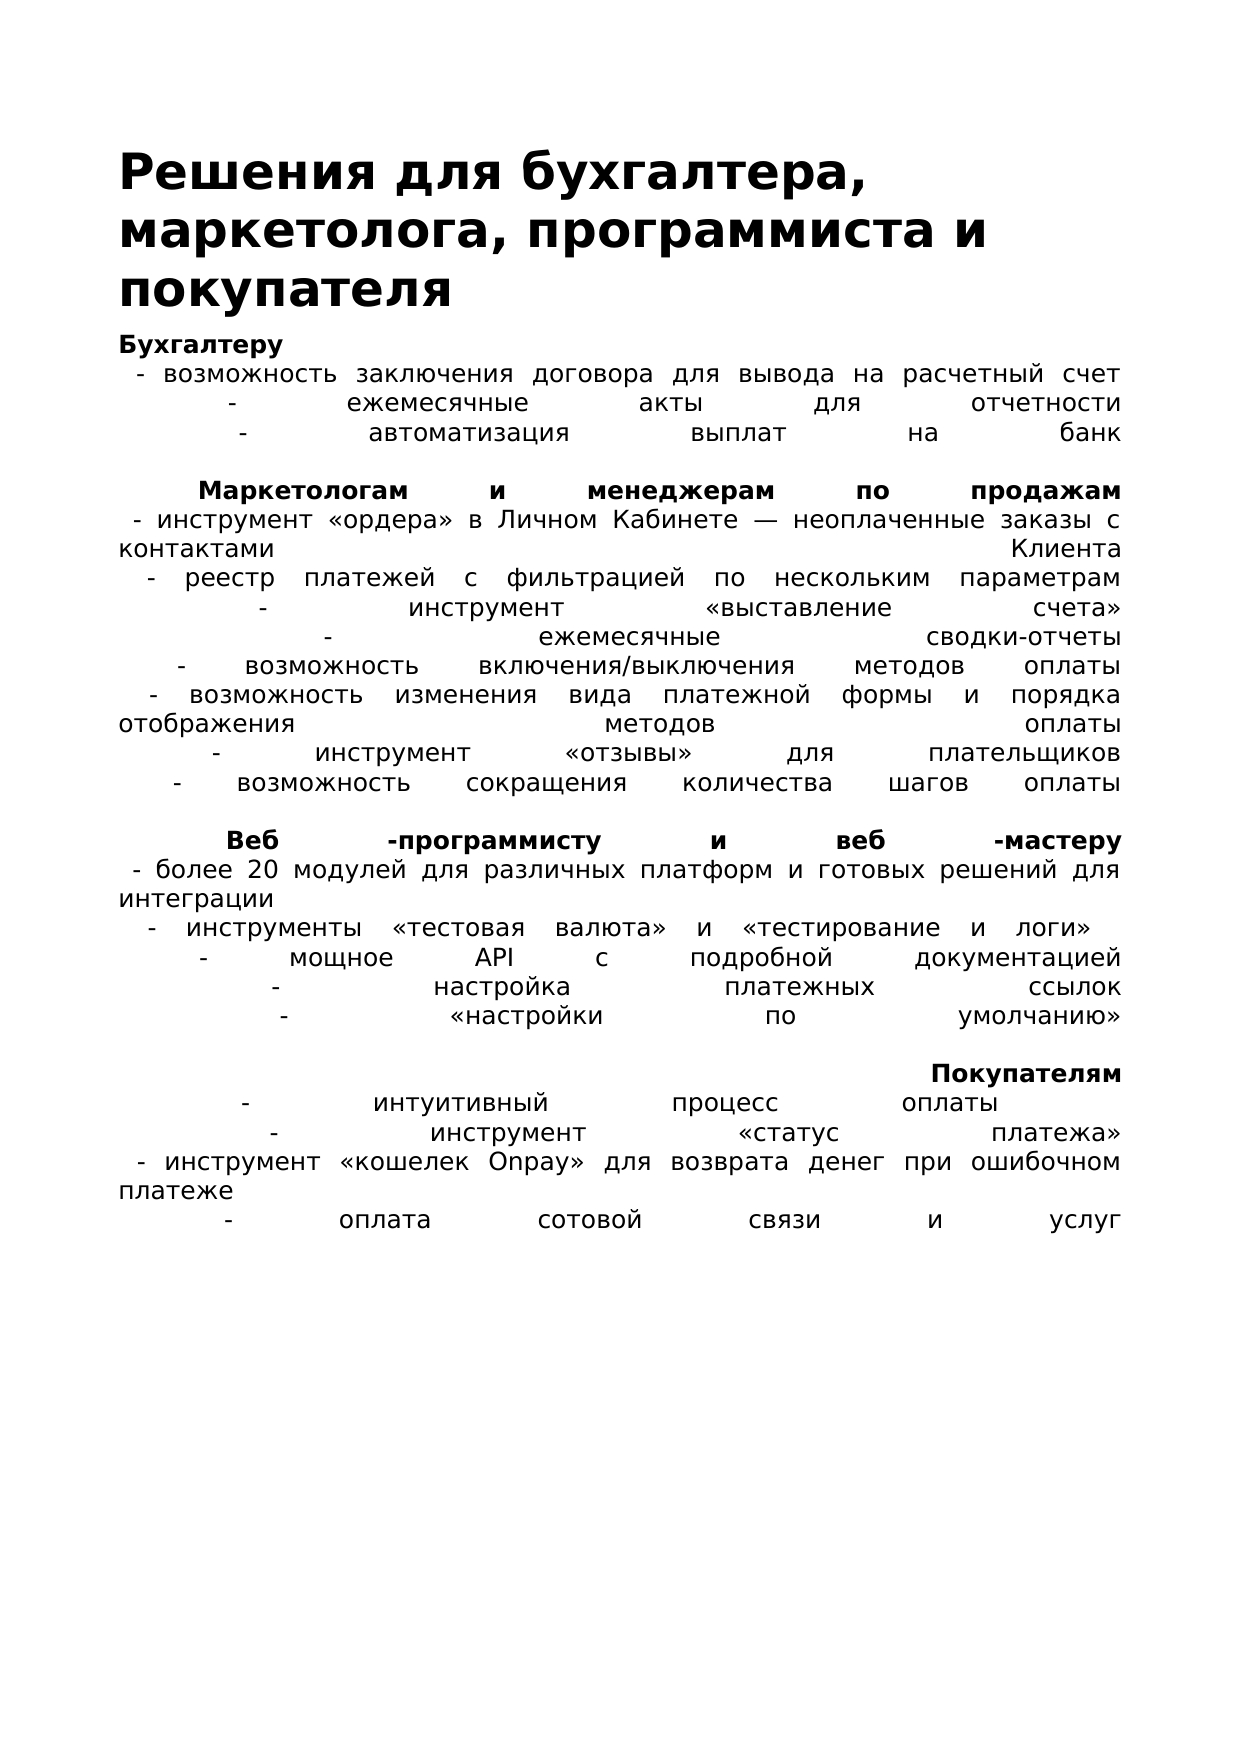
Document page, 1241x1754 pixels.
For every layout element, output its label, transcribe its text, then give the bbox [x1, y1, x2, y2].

text Бухгалтеру - возможность заключения договора для вывода на расчетный счет - ежемесячные акты для отчетности - автоматизация выплат на банк Маркетологам и менеджерам по продажам - инструмент «ордера» в Личном Кабинете — неоплаченные заказы с контактами Клиента - реестр платежей с фильтрацией по нескольким параметрам - инструмент «выставление счета» - ежемесячные сводки-отчеты - возможность включения/выключения методов оплаты - возможность изменения вида платежной формы и порядка отображения методов оплаты - инструмент «отзывы» для плательщиков - возможность сокращения количества шагов оплаты Веб -программисту и веб -мастеру - более 20 модулей для различных платформ и готовых решений для интеграции - инструменты «тестовая валюта» и «тестирование и логи» - мощное API с подробной документацией - настройка платежных ссылок - «настройки по умолчанию» Покупателям - интуитивный процесс оплаты - инструмент «статус платежа» - инструмент «кошелек Onpay» для возврата денег при ошибочном платеже - оплата сотовой связи и услуг [118, 330, 1122, 1264]
subtitle Решения для бухгалтера, маркетолога, программиста и покупателя [118, 143, 1122, 318]
